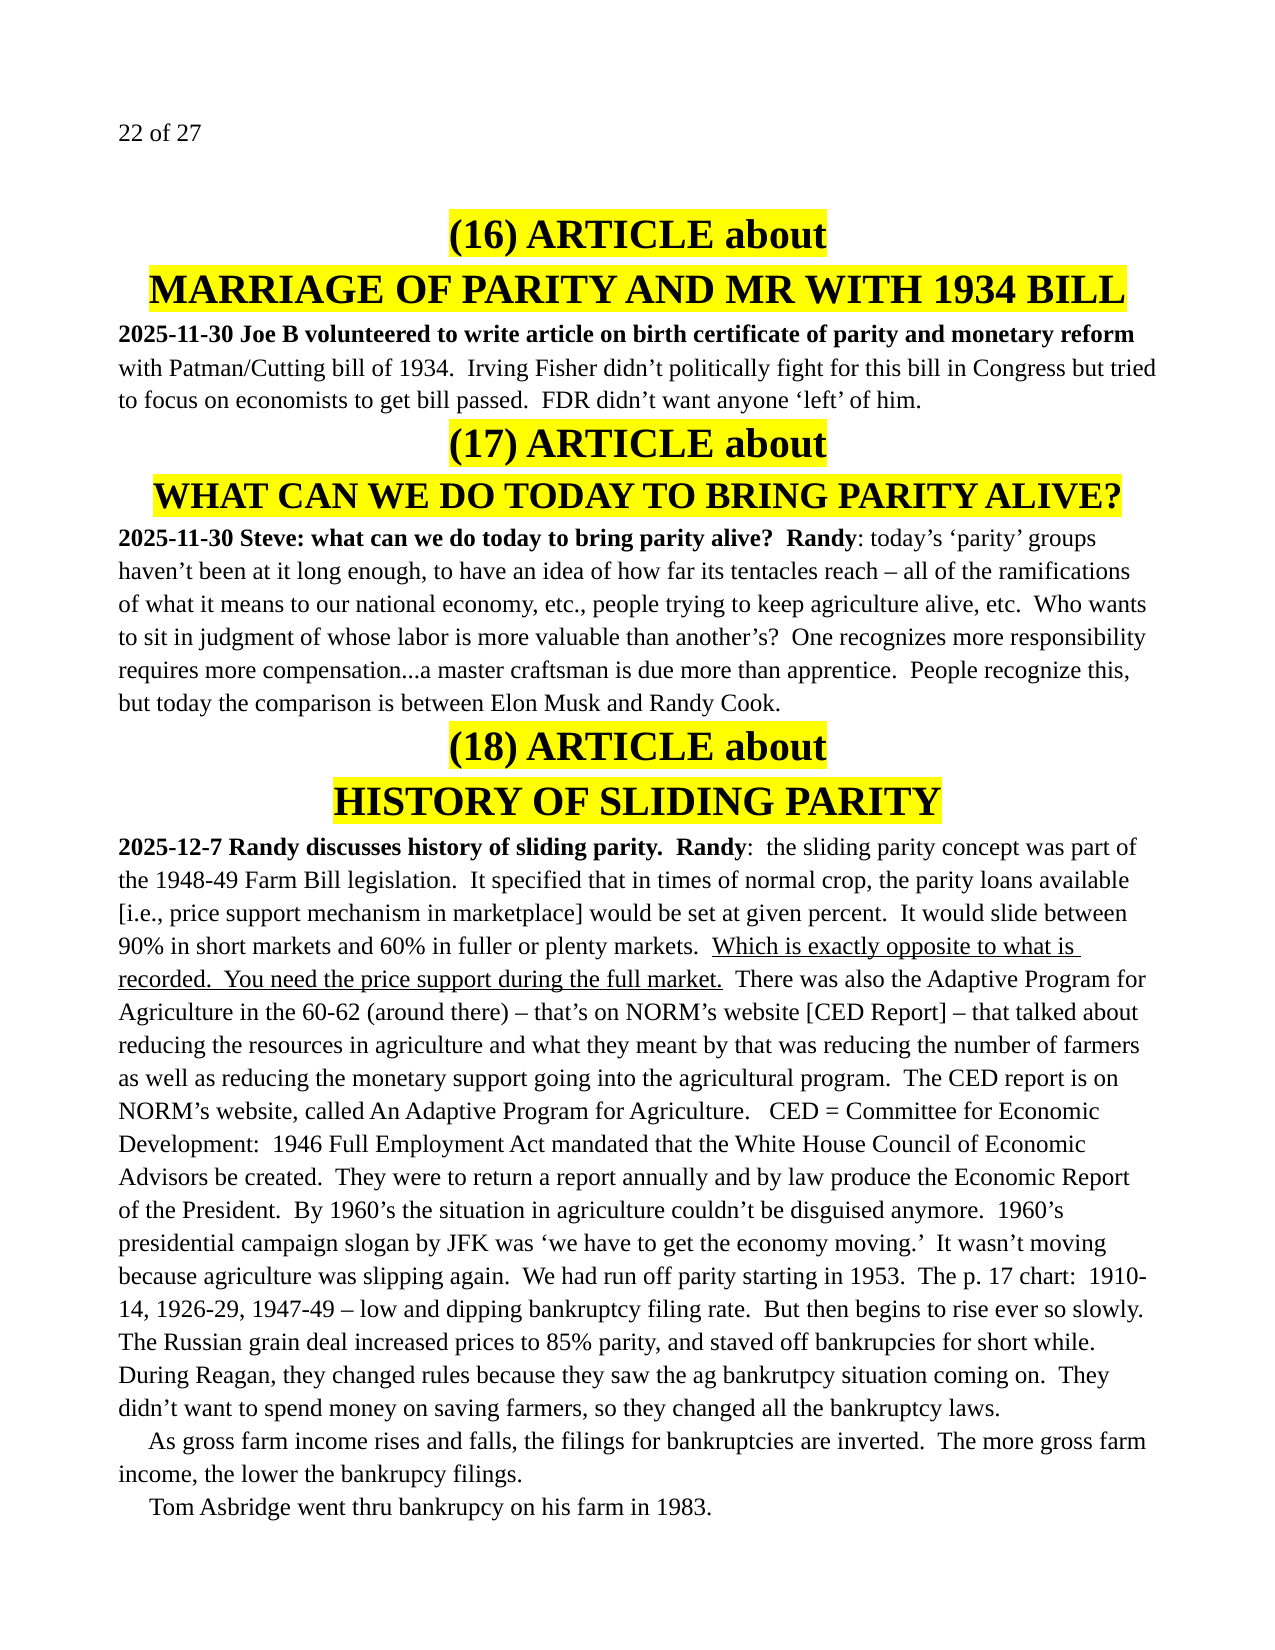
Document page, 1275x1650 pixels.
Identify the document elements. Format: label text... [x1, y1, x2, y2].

text (18) ARTICLE about [118, 721, 1157, 769]
text 2025-11-30 Steve: what can we do today to bring parity alive? Randy: today’s ‘parity’ groups haven’t been at it long enough, to have an idea of how far its tentacles reach – all of the ramifications of what it means to our national economy, etc., people trying to keep agriculture alive, etc. Who wants to sit in judgment of whose labor is more valuable than another’s? One recognizes more responsibility requires more compensation...a master craftsman is due more than apprentice. People recognize this, but today the comparison is between Elon Musk and Randy Cook. [118, 523, 1157, 717]
text Tom Asbridge went thru bankrupcy on his farm in 1983. [118, 1492, 1157, 1521]
text MARRIAGE OF PARITY AND MR WITH 1934 BILL [118, 264, 1157, 312]
text As gross farm income rises and falls, the filings for bankruptcies are inverted. The more gross farm income, the lower the bankrupcy filings. [118, 1426, 1157, 1488]
text (16) ARTICLE about [118, 209, 1157, 257]
text HISTORY OF SLIDING PARITY [118, 777, 1157, 824]
text 2025-12-7 Randy discusses history of sliding parity. Randy: the sliding parity concept was part of the 1948-49 Farm Bill legislation. It specified that in times of normal crop, the parity loans available [i.e., price support mechanism in marketplace] would be set at given percent. It would slide between 90% in short markets and 60% in fuller or plenty markets. Which is exactly opposite to what is recorded. You need the price support during the full market. There was also the Adaptive Program for Agriculture in the 60-62 (around there) – that’s on NORM’s website [CED Report] – that talked about reducing the resources in agriculture and what they meant by that was reducing the number of farmers as well as reducing the monetary support going into the agricultural program. The CED report is on NORM’s website, called An Adaptive Program for Agriculture. CED = Committee for Economic Development: 1946 Full Employment Act mandated that the White House Council of Economic Advisors be created. They were to return a report annually and by law produce the Economic Report of the President. By 1960’s the situation in agriculture couldn’t be disguised anymore. 1960’s presidential campaign slogan by JFK was ‘we have to get the economy moving.’ It wasn’t moving because agriculture was slipping again. We had run off parity starting in 1953. The p. 17 chart: 1910-14, 1926-29, 1947-49 – low and dipping bankruptcy filing rate. But then begins to rise ever so slowly. The Russian grain deal increased prices to 85% parity, and staved off bankrupcies for short while. During Reagan, they changed rules because they saw the ag bankrutpcy situation coming on. They didn’t want to spend money on saving farmers, so they changed all the bankruptcy laws. [118, 832, 1157, 1422]
text 2025-11-30 Joe B volunteered to write article on birth certificate of parity and monetary reform with Patman/Cutting bill of 1934. Irving Fisher didn’t politically fight for this bill in Congress but tried to focus on economists to get bill passed. FDR didn’t want anyone ‘left’ of him. [118, 319, 1157, 414]
text WHAT CAN WE DO TODAY TO BRING PARITY ALIVE? [118, 474, 1157, 517]
text (17) ARTICLE about [118, 419, 1157, 467]
